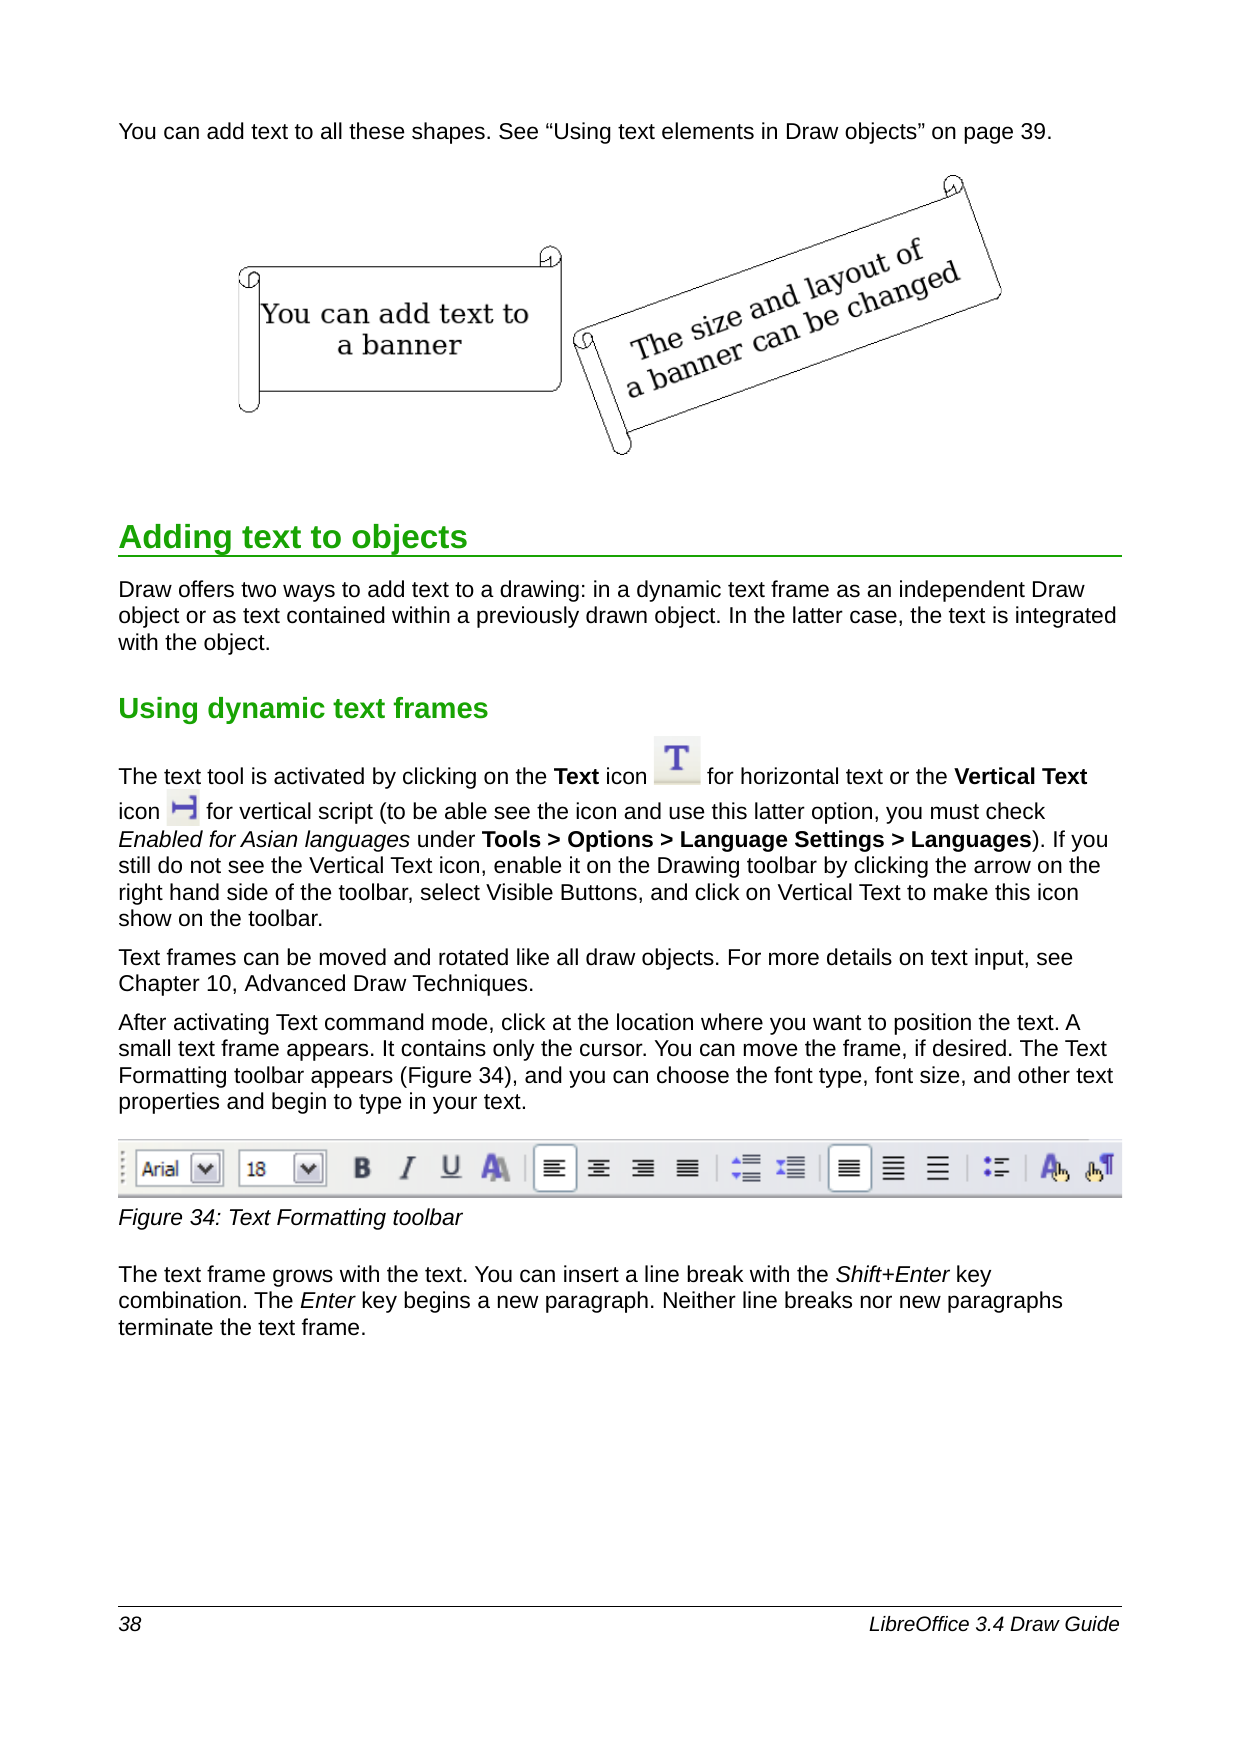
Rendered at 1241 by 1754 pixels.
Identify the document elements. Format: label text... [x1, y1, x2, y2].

picture [166, 789, 200, 826]
text Text frames can be moved and rotated like all draw objects. For more details on text input, see Chapter 10, Advanced Draw Techniques. [118, 944, 1122, 997]
list Draw offers two ways to add text to a drawing: in a dynamic text frame as an independent Draw object or as text contained within a previously drawn object. In the latter case, the text is integrated with the object. [118, 576, 1122, 655]
picture [653, 736, 701, 785]
subtitle Using dynamic text frames [118, 691, 1122, 724]
picture [238, 175, 1002, 455]
text The text frame grows with the text. You can insert a line break with the Shift+Enter key combination. The Enter key begins a new paragraph. Neither line breaks nor new paragraphs terminate the text frame. [118, 1261, 1122, 1340]
text The text tool is activated by clicking on the Text icon for horizontal text or the Vertical Text icon for vertical script (to be able see the icon and use this latter option, you must check Enabled for Asian languages under Tools > Options > Language Settings > Languages). If you still do not see the Vertical Text icon, enable it on the Drawing toolbar by clicking the arrow on the right hand side of the toolbar, select Visible Buttons, and click on Vertical Text to make this icon show on the toolbar. [118, 737, 1122, 931]
picture [118, 1139, 1123, 1198]
subtitle Adding text to objects [118, 517, 1122, 555]
text You can add text to all these shapes. See “Using text elements in Draw objects” on page 39. [118, 118, 1122, 144]
text Figure 34: Text Formatting toolbar [118, 1204, 1122, 1231]
list After activating Text command mode, click at the location where you want to position the text. A small text frame appears. It contains only the cursor. You can move the frame, if desired. The Text Formatting toolbar appears (Figure 34), and you can choose the font type, font size, and other text properties and begin to type in your text. [118, 1009, 1122, 1114]
